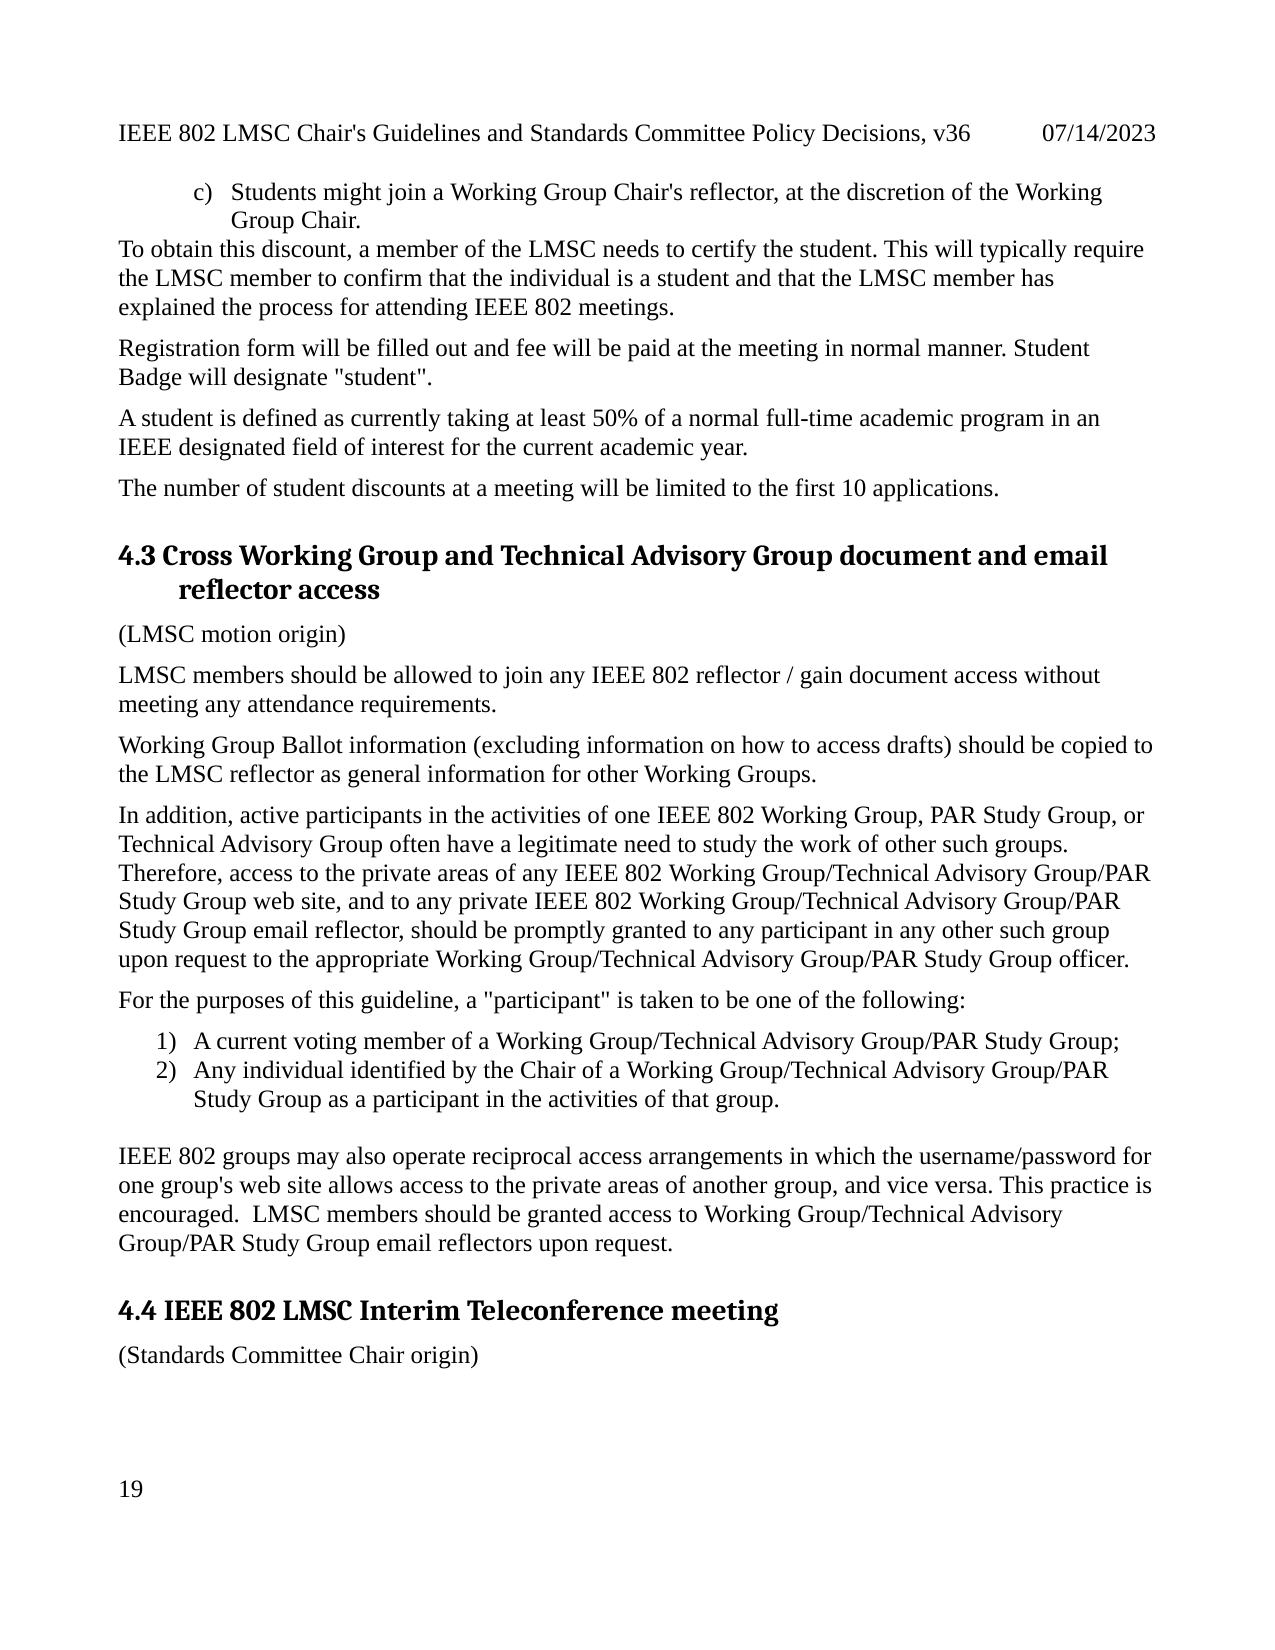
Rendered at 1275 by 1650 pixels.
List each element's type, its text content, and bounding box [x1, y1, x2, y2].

text Registration form will be filled out and fee will be paid at the meeting in normal manner. Student Badge will designate "student". [118, 333, 1157, 391]
text Working Group Ballot information (excluding information on how to access drafts) should be copied to the LMSC reflector as general information for other Working Groups. [118, 730, 1157, 788]
text For the purposes of this guideline, a "participant" is taken to be one of the following: [118, 985, 1157, 1014]
text To obtain this discount, a member of the LMSC needs to certify the student. This will typically require the LMSC member to confirm that the individual is a student and that the LMSC member has explained the process for attending IEEE 802 meetings. [118, 234, 1157, 321]
list Any individual identified by the Chair of a Working Group/Technical Advisory Group/PAR Study Group as a participant in the activities of that group. [156, 1055, 1157, 1141]
text A student is defined as currently taking at least 50% of a normal full-time academic program in an IEEE designated field of interest for the current academic year. [118, 403, 1157, 461]
subtitle IEEE 802 LMSC Interim Teleconference meeting [118, 1294, 1157, 1327]
text IEEE 802 groups may also operate reciprocal access arrangements in which the username/password for one group's web site allows access to the private areas of another group, and vice versa. This practice is encouraged. LMSC members should be granted access to Working Group/Technical Advisory Group/PAR Study Group email reflectors upon request. [118, 1141, 1157, 1256]
list Students might join a Working Group Chair's reflector, at the discretion of the Working Group Chair. [193, 177, 1157, 234]
text (LMSC motion origin) [118, 619, 1157, 648]
text LMSC members should be allowed to join any IEEE 802 reflector / gain document access without meeting any attendance requirements. [118, 660, 1157, 718]
text (Standards Committee Chair origin) [118, 1340, 1157, 1369]
list A current voting member of a Working Group/Technical Advisory Group/PAR Study Group; [156, 1026, 1157, 1055]
text In addition, active participants in the activities of one IEEE 802 Working Group, PAR Study Group, or Technical Advisory Group often have a legitimate need to study the work of other such groups. Therefore, access to the private areas of any IEEE 802 Working Group/Technical Advisory Group/PAR Study Group web site, and to any private IEEE 802 Working Group/Technical Advisory Group/PAR Study Group email reflector, should be promptly granted to any participant in any other such group upon request to the appropriate Working Group/Technical Advisory Group/PAR Study Group officer. [118, 800, 1157, 973]
subtitle Cross Working Group and Technical Advisory Group document and email reflector access [118, 539, 1157, 606]
text The number of student discounts at a meeting will be limited to the first 10 applications. [118, 473, 1157, 502]
